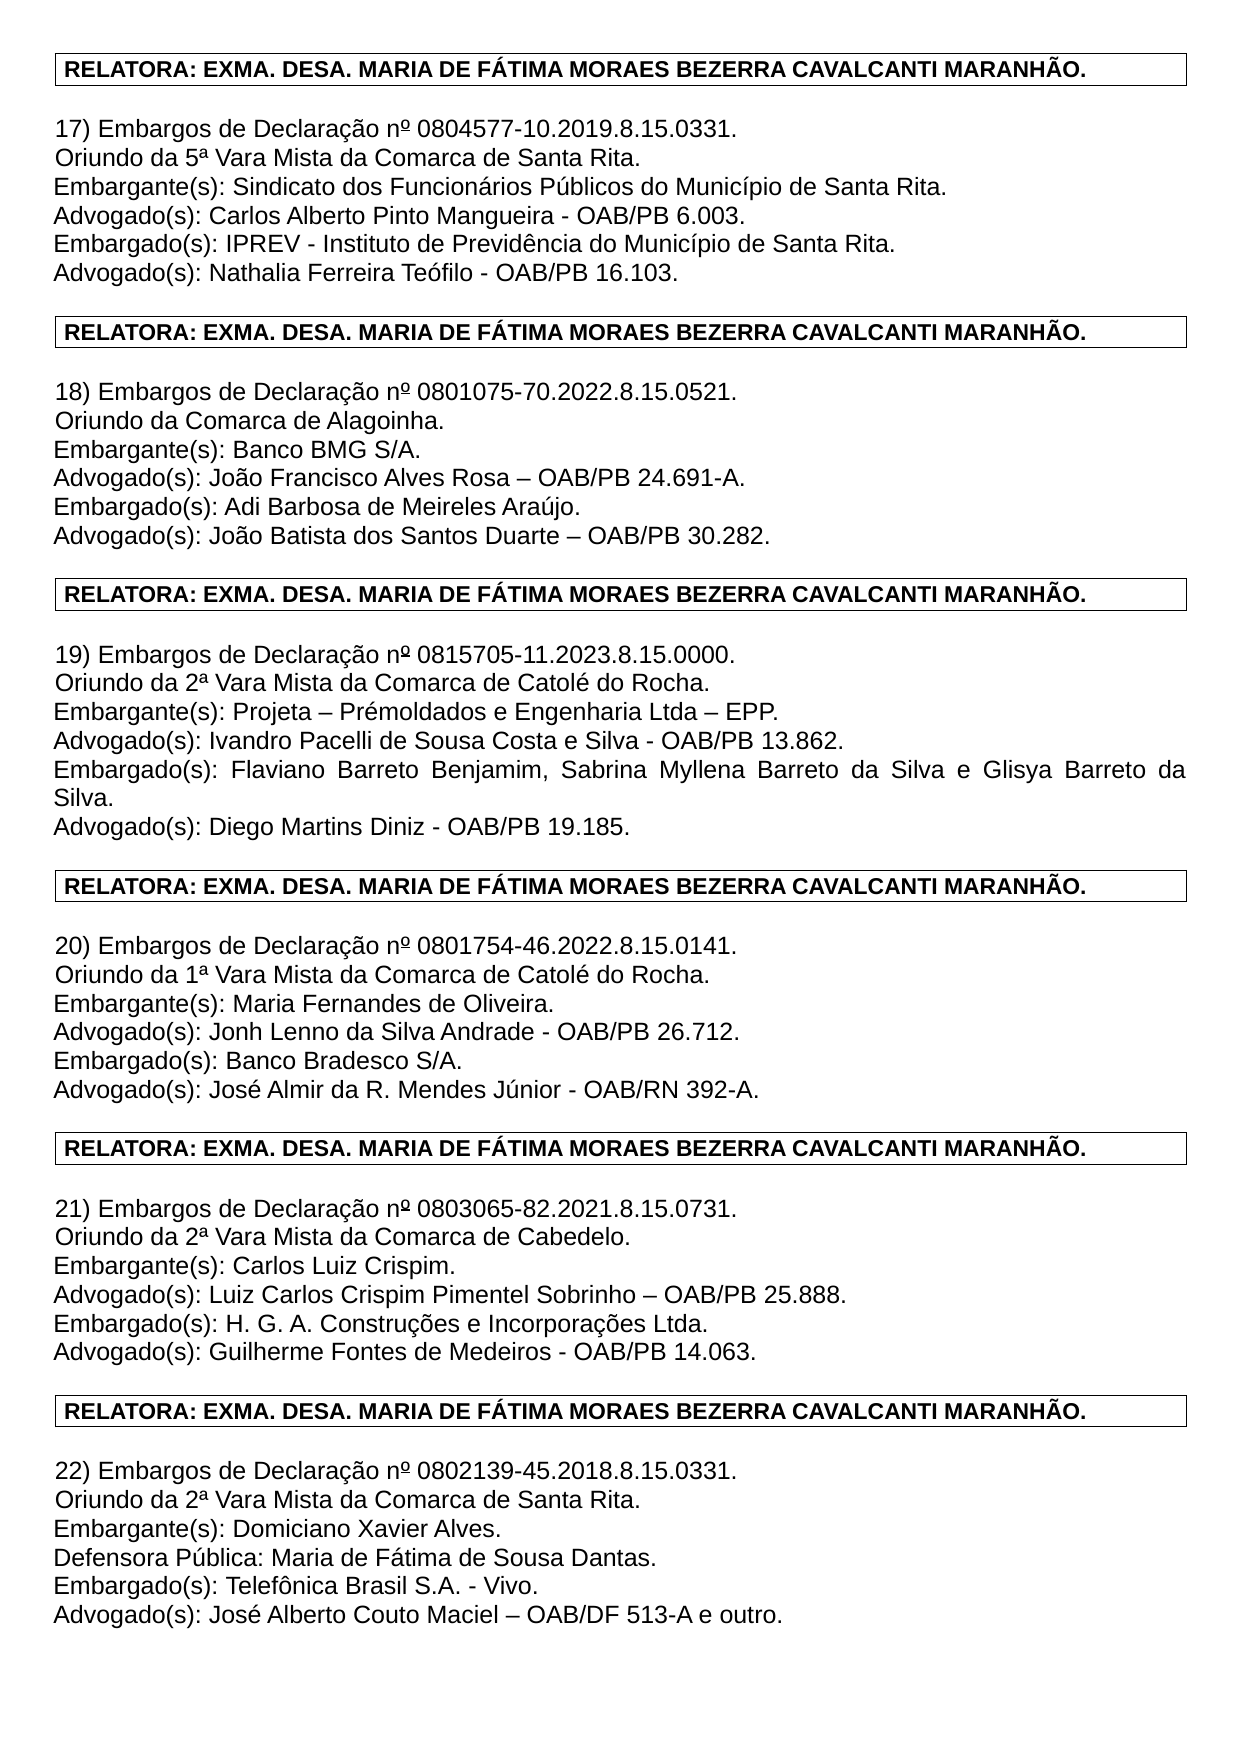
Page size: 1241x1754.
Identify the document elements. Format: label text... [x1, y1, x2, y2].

text 18) Embargos de Declaração nº 0801075-70.2022.8.15.0521. [54, 377, 1187, 406]
text Embargante(s): Domiciano Xavier Alves. [53, 1514, 1187, 1542]
text Embargado(s): Flaviano Barreto Benjamim, Sabrina Myllena Barreto da Silva e Glisya Barreto da Silva. [53, 755, 1187, 812]
text Advogado(s): Carlos Alberto Pinto Mangueira - OAB/PB 6.003. [53, 201, 1187, 229]
text Embargado(s): H. G. A. Construções e Incorporações Ltda. [53, 1309, 1187, 1337]
text Oriundo da 5ª Vara Mista da Comarca de Santa Rita. [54, 143, 1187, 172]
text Defensora Pública: Maria de Fátima de Sousa Dantas. [53, 1542, 1187, 1571]
text Embargado(s): Banco Bradesco S/A. [53, 1046, 1187, 1075]
text Advogado(s): José Almir da R. Mendes Júnior - OAB/RN 392-A. [53, 1075, 1187, 1103]
text Advogado(s): João Francisco Alves Rosa – OAB/PB 24.691-A. [53, 463, 1187, 492]
text Oriundo da Comarca de Alagoinha. [54, 406, 1187, 434]
text RELATORA: EXMA. DESA. MARIA DE FÁTIMA MORAES BEZERRA CAVALCANTI MARANHÃO. [56, 54, 1186, 85]
text 20) Embargos de Declaração nº 0801754-46.2022.8.15.0141. [54, 931, 1187, 960]
text Embargado(s): Telefônica Brasil S.A. - Vivo. [53, 1571, 1187, 1600]
text Advogado(s): Nathalia Ferreira Teófilo - OAB/PB 16.103. [53, 258, 1187, 287]
text Advogado(s): Diego Martins Diniz - OAB/PB 19.185. [53, 812, 1187, 841]
text Advogado(s): Jonh Lenno da Silva Andrade - OAB/PB 26.712. [53, 1017, 1187, 1046]
text Oriundo da 2ª Vara Mista da Comarca de Catolé do Rocha. [54, 668, 1187, 697]
text 17) Embargos de Declaração nº 0804577-10.2019.8.15.0331. [54, 114, 1187, 143]
text Embargante(s): Maria Fernandes de Oliveira. [53, 988, 1187, 1017]
text Oriundo da 1ª Vara Mista da Comarca de Catolé do Rocha. [54, 960, 1187, 988]
text RELATORA: EXMA. DESA. MARIA DE FÁTIMA MORAES BEZERRA CAVALCANTI MARANHÃO. [56, 579, 1186, 610]
text Oriundo da 2ª Vara Mista da Comarca de Santa Rita. [54, 1485, 1187, 1514]
text Advogado(s): João Batista dos Santos Duarte – OAB/PB 30.282. [53, 521, 1187, 549]
text Advogado(s): Luiz Carlos Crispim Pimentel Sobrinho – OAB/PB 25.888. [53, 1280, 1187, 1309]
text Advogado(s): Guilherme Fontes de Medeiros - OAB/PB 14.063. [53, 1337, 1187, 1366]
text Embargante(s): Carlos Luiz Crispim. [53, 1251, 1187, 1280]
text Embargante(s): Banco BMG S/A. [53, 434, 1187, 463]
text RELATORA: EXMA. DESA. MARIA DE FÁTIMA MORAES BEZERRA CAVALCANTI MARANHÃO. [56, 1133, 1186, 1164]
text 19) Embargos de Declaração nº 0815705-11.2023.8.15.0000. [54, 640, 1187, 668]
text 21) Embargos de Declaração nº 0803065-82.2021.8.15.0731. [54, 1194, 1187, 1222]
text Embargante(s): Sindicato dos Funcionários Públicos do Município de Santa Rita. [53, 172, 1187, 201]
text Advogado(s): José Alberto Couto Maciel – OAB/DF 513-A e outro. [53, 1600, 1187, 1629]
text 22) Embargos de Declaração nº 0802139-45.2018.8.15.0331. [54, 1456, 1187, 1485]
text Embargante(s): Projeta – Prémoldados e Engenharia Ltda – EPP. [53, 697, 1187, 726]
text RELATORA: EXMA. DESA. MARIA DE FÁTIMA MORAES BEZERRA CAVALCANTI MARANHÃO. [56, 871, 1186, 901]
text RELATORA: EXMA. DESA. MARIA DE FÁTIMA MORAES BEZERRA CAVALCANTI MARANHÃO. [56, 317, 1186, 347]
text Embargado(s): IPREV - Instituto de Previdência do Município de Santa Rita. [53, 229, 1187, 258]
text RELATORA: EXMA. DESA. MARIA DE FÁTIMA MORAES BEZERRA CAVALCANTI MARANHÃO. [56, 1396, 1186, 1426]
text Oriundo da 2ª Vara Mista da Comarca de Cabedelo. [54, 1222, 1187, 1251]
text Advogado(s): Ivandro Pacelli de Sousa Costa e Silva - OAB/PB 13.862. [53, 726, 1187, 755]
text Embargado(s): Adi Barbosa de Meireles Araújo. [53, 492, 1187, 521]
